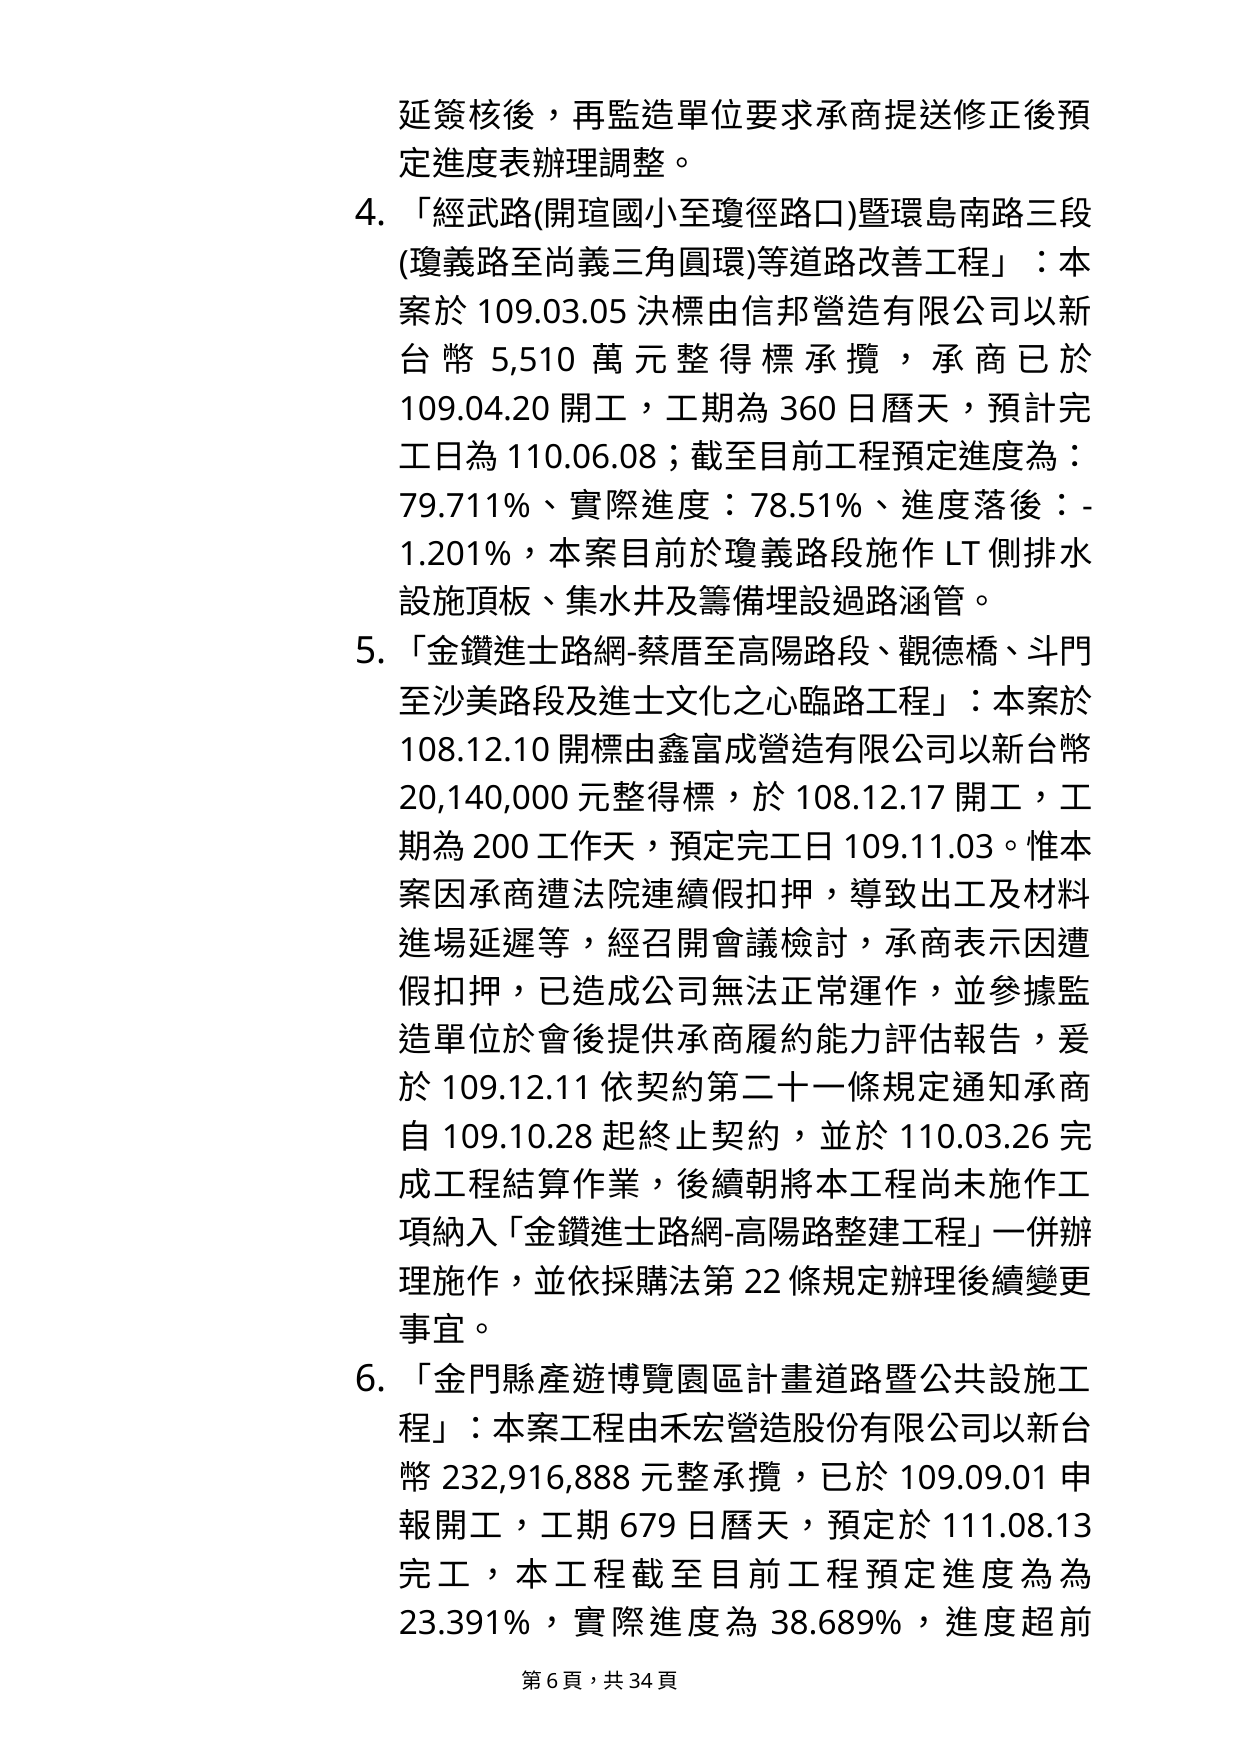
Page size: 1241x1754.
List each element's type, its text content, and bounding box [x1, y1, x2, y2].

list 延簽核後，再監造單位要求承商提送修正後預定進度表辦理調整。 [354, 89, 1092, 185]
list 「金鑽進士路網-蔡厝至高陽路段、觀德橋、斗門至沙美路段及進士文化之心臨路工程」：本案於108.12.10開標由鑫富成營造有限公司以新台幣20,140,000元整得標，於108.12.17開工，工期為200工作天，預定完工日109.11.03。惟本案因承商遭法院連續假扣押，導致出工及材料進場延遲等，經召開會議檢討，承商表示因遭假扣押，已造成公司無法正常運作，並參據監造單位於會後提供承商履約能力評估報告，爰於109.12.11依契約第二十一條規定通知承商自109.10.28起終止契約，並於110.03.26完成工程結算作業，後續朝將本工程尚未施作工項納入「金鑽進士路網-高陽路整建工程」一併辦理施作，並依採購法第22條規定辦理後續變更事宜。 [354, 623, 1092, 1351]
list 「金門縣產遊博覽園區計畫道路暨公共設施工程」：本案工程由禾宏營造股份有限公司以新台幣232,916,888元整承攬，已於109.09.01申報開工，工期679日曆天，預定於111.08.13完工，本工程截至目前工程預定進度為為23.391%，實際進度為38.689%，進度超前15.298%，目前主要施工項目為污水管線埋設、弱電管線埋設、滯洪池C整地及排水溝設施施作等。 [354, 1351, 1092, 1644]
list 「經武路(開瑄國小至瓊徑路口)暨環島南路三段(瓊義路至尚義三角圓環)等道路改善工程」：本案於109.03.05決標由信邦營造有限公司以新台幣5,510萬元整得標承攬，承商已於109.04.20開工，工期為360日曆天，預計完工日為110.06.08；截至目前工程預定進度為：79.711%、實際進度：78.51%、進度落後：-1.201%，本案目前於瓊義路段施作LT側排水設施頂板、集水井及籌備埋設過路涵管。 [354, 185, 1092, 623]
